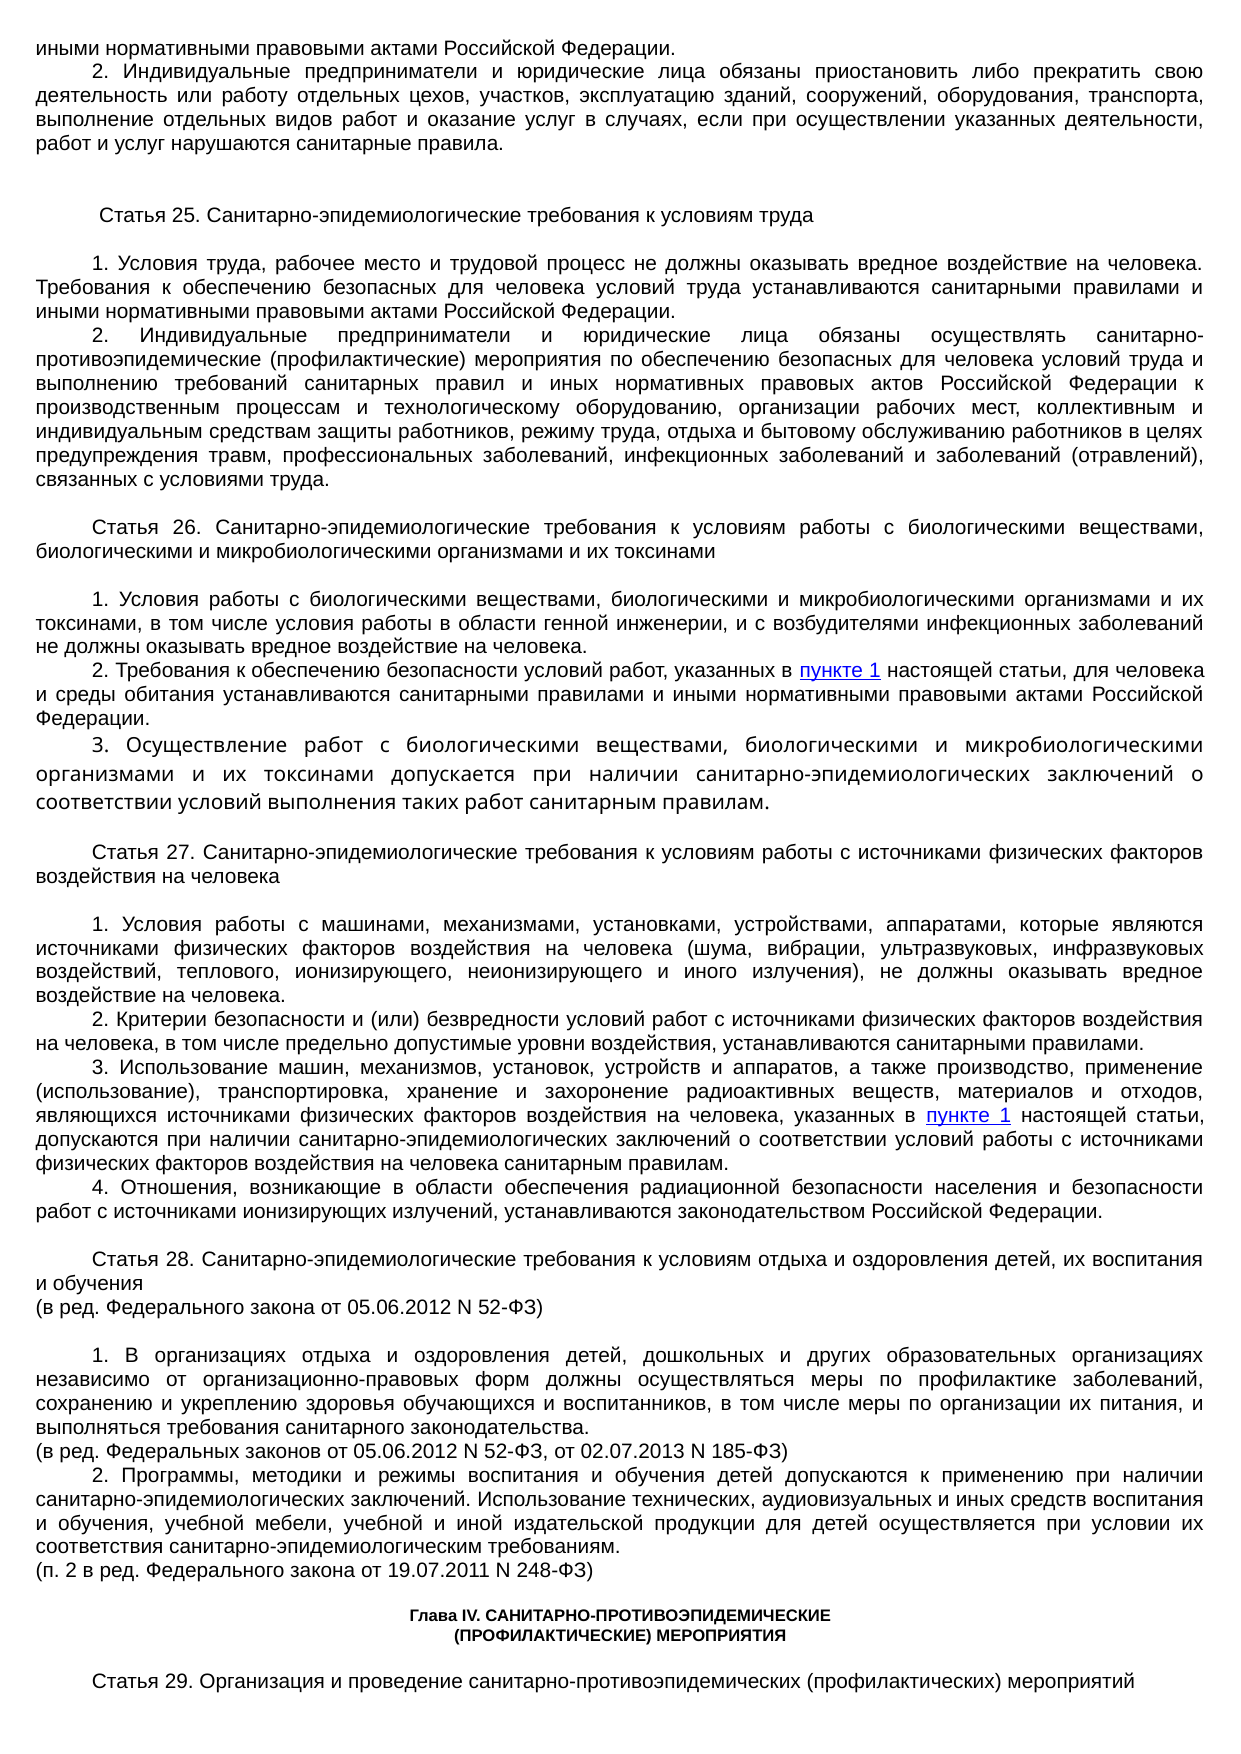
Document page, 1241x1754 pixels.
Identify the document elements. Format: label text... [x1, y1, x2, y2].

text 2. Критерии безопасности и (или) безвредности условий работ с источниками физических факторов воздействия на человека, в том числе предельно допустимые уровни воздействия, устанавливаются санитарными правилами. [35, 1007, 1205, 1055]
text (в ред. Федерального закона от 05.06.2012 N 52-ФЗ) [35, 1295, 1205, 1319]
text 1. Условия работы с биологическими веществами, биологическими и микробиологическими организмами и их токсинами, в том числе условия работы в области генной инженерии, и с возбудителями инфекционных заболеваний не должны оказывать вредное воздействие на человека. [35, 586, 1205, 658]
text Статья 29. Организация и проведение санитарно-противоэпидемических (профилактических) мероприятий [35, 1668, 1205, 1692]
text 2. Программы, методики и режимы воспитания и обучения детей допускаются к применению при наличии санитарно-эпидемиологических заключений. Использование технических, аудиовизуальных и иных средств воспитания и обучения, учебной мебели, учебной и иной издательской продукции для детей осуществляется при условии их соответствия санитарно-эпидемиологическим требованиям. [35, 1462, 1205, 1558]
text 1. Условия труда, рабочее место и трудовой процесс не должны оказывать вредное воздействие на человека. Требования к обеспечению безопасных для человека условий труда устанавливаются санитарными правилами и иными нормативными правовыми актами Российской Федерации. [35, 251, 1205, 323]
text (ПРОФИЛАКТИЧЕСКИЕ) МЕРОПРИЯТИЯ [35, 1625, 1205, 1644]
text 1. Условия работы с машинами, механизмами, установками, устройствами, аппаратами, которые являются источниками физических факторов воздействия на человека (шума, вибрации, ультразвуковых, инфразвуковых воздействий, теплового, ионизирующего, неионизирующего и иного излучения), не должны оказывать вредное воздействие на человека. [35, 911, 1205, 1007]
text Глава IV. САНИТАРНО-ПРОТИВОЭПИДЕМИЧЕСКИЕ [35, 1606, 1205, 1625]
text 2. Индивидуальные предприниматели и юридические лица обязаны осуществлять санитарно-противоэпидемические (профилактические) мероприятия по обеспечению безопасных для человека условий труда и выполнению требований санитарных правил и иных нормативных правовых актов Российской Федерации к производственным процессам и технологическому оборудованию, организации рабочих мест, коллективным и индивидуальным средствам защиты работников, режиму труда, отдыха и бытовому обслуживанию работников в целях предупреждения травм, профессиональных заболеваний, инфекционных заболеваний и заболеваний (отравлений), связанных с условиями труда. [35, 323, 1205, 491]
text 2. Индивидуальные предприниматели и юридические лица обязаны приостановить либо прекратить свою деятельность или работу отдельных цехов, участков, эксплуатацию зданий, сооружений, оборудования, транспорта, выполнение отдельных видов работ и оказание услуг в случаях, если при осуществлении указанных деятельности, работ и услуг нарушаются санитарные правила. [35, 59, 1205, 155]
text 1. В организациях отдыха и оздоровления детей, дошкольных и других образовательных организациях независимо от организационно-правовых форм должны осуществляться меры по профилактике заболеваний, сохранению и укреплению здоровья обучающихся и воспитанников, в том числе меры по организации их питания, и выполняться требования санитарного законодательства. [35, 1343, 1205, 1438]
text Статья 25. Санитарно-эпидемиологические требования к условиям труда [35, 203, 1205, 227]
text (п. 2 в ред. Федерального закона от 19.07.2011 N 248-ФЗ) [35, 1558, 1205, 1582]
text иными нормативными правовыми актами Российской Федерации. [35, 35, 1205, 59]
text Статья 26. Санитарно-эпидемиологические требования к условиям работы с биологическими веществами, биологическими и микробиологическими организмами и их токсинами [35, 514, 1205, 562]
text 3. Использование машин, механизмов, установок, устройств и аппаратов, а также производство, применение (использование), транспортировка, хранение и захоронение радиоактивных веществ, материалов и отходов, являющихся источниками физических факторов воздействия на человека, указанных в пункте 1 настоящей статьи, допускаются при наличии санитарно-эпидемиологических заключений о соответствии условий работы с источниками физических факторов воздействия на человека санитарным правилам. [35, 1055, 1205, 1175]
text Статья 28. Санитарно-эпидемиологические требования к условиям отдыха и оздоровления детей, их воспитания и обучения [35, 1247, 1205, 1295]
text (в ред. Федеральных законов от 05.06.2012 N 52-ФЗ, от 02.07.2013 N 185-ФЗ) [35, 1438, 1205, 1462]
text 3. Осуществление работ с биологическими веществами, биологическими и микробиологическими организмами и их токсинами допускается при наличии санитарно-эпидемиологических заключений о соответствии условий выполнения таких работ санитарным правилам. [35, 730, 1205, 816]
text 2. Требования к обеспечению безопасности условий работ, указанных в пункте 1 настоящей статьи, для человека и среды обитания устанавливаются санитарными правилами и иными нормативными правовыми актами Российской Федерации. [35, 658, 1205, 730]
text 4. Отношения, возникающие в области обеспечения радиационной безопасности населения и безопасности работ с источниками ионизирующих излучений, устанавливаются законодательством Российской Федерации. [35, 1175, 1205, 1223]
text Статья 27. Санитарно-эпидемиологические требования к условиям работы с источниками физических факторов воздействия на человека [35, 839, 1205, 887]
